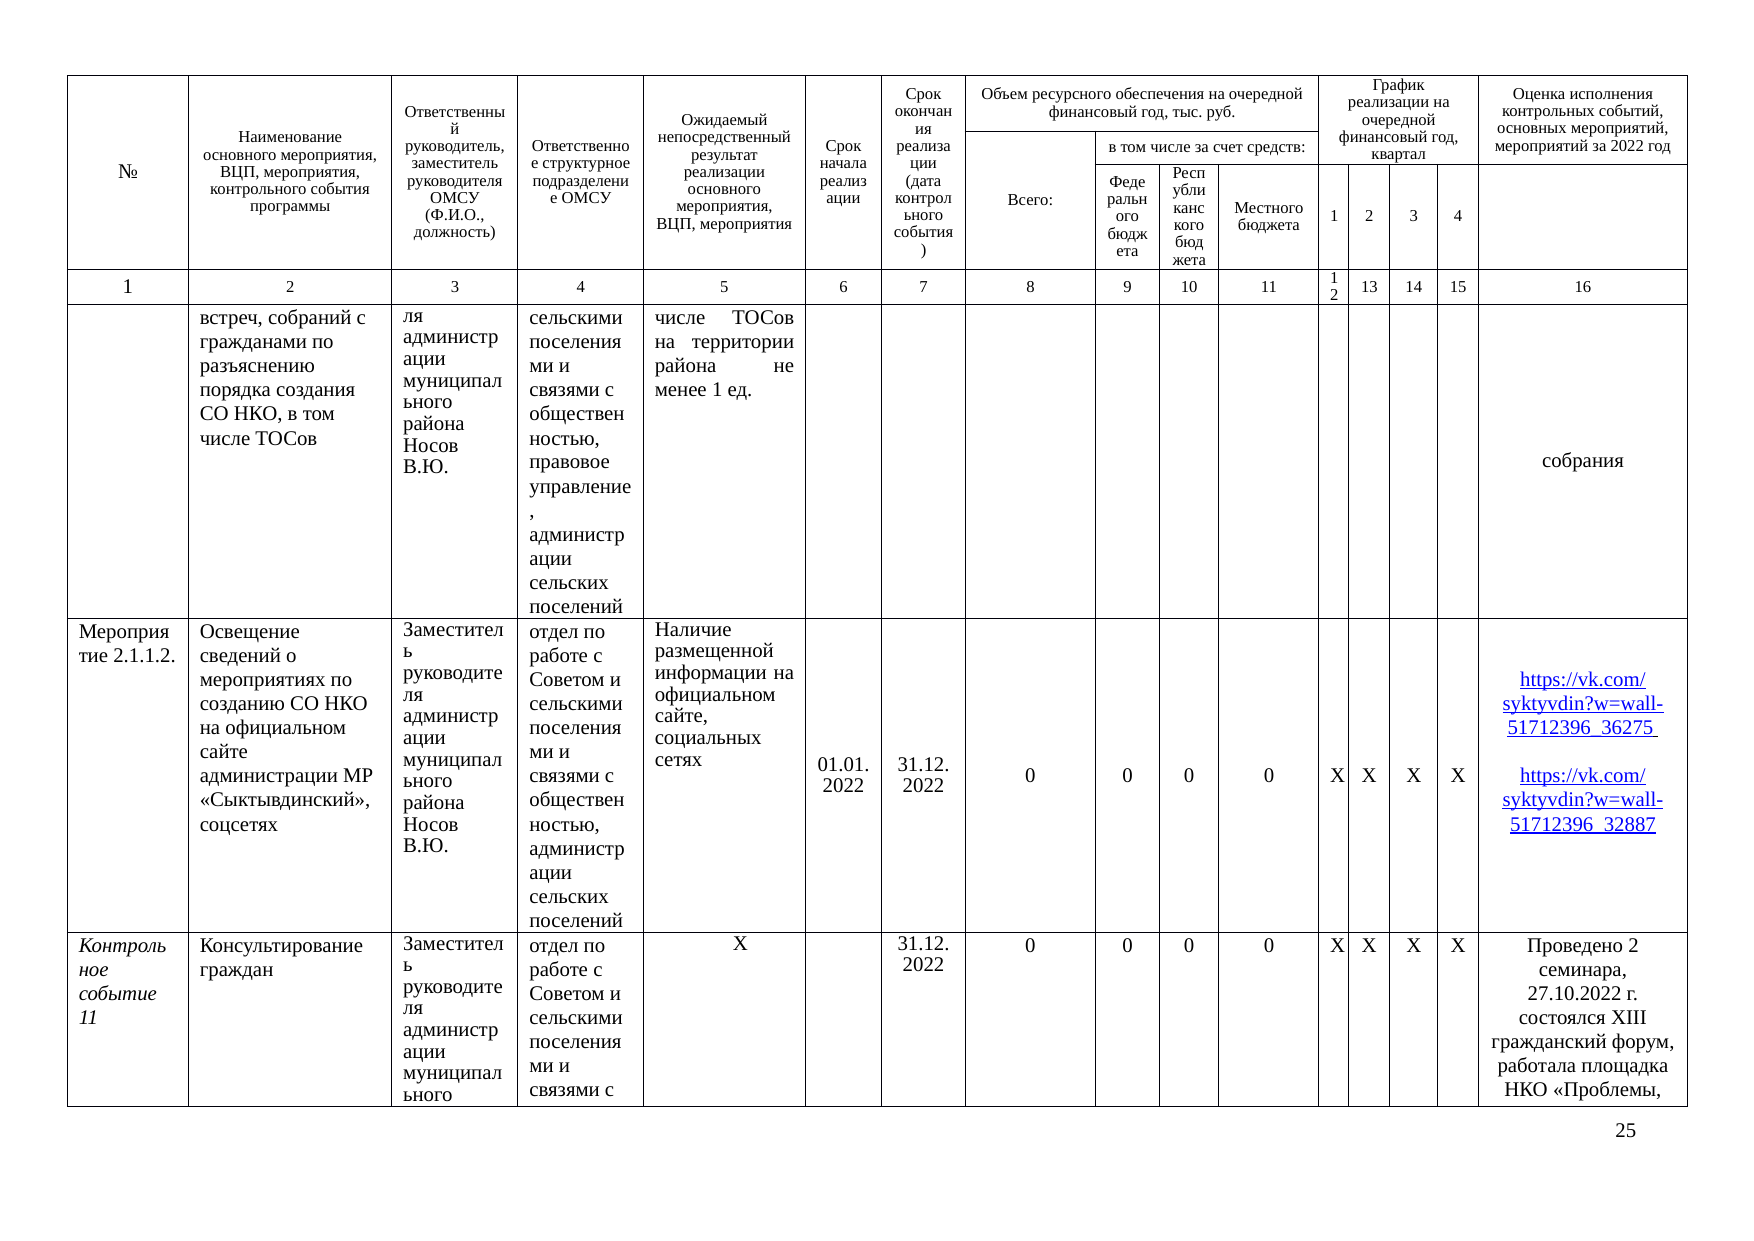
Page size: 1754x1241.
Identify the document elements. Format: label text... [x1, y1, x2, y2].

table_cell Х [1390, 933, 1437, 1106]
table_cell отдел по работе с Советом и сельскими поселениями и связями с [518, 933, 643, 1106]
table_cell Х [1349, 933, 1389, 1106]
table_cell 0 [1160, 933, 1218, 1106]
table_cell 1 [68, 270, 188, 304]
table_cell Консультирование граждан [189, 933, 391, 1106]
table_cell Х [1438, 933, 1478, 1106]
table_cell отдел по работе с Советом и сельскими поселениями и связями с общественностью, администрации сельских поселений [518, 619, 643, 932]
table_header Наименование основного мероприятия, ВЦП, мероприятия, контрольного события программы [189, 76, 391, 268]
table_cell сельскими поселениями и связями с общественностью, правовое управление, администрации сельских поселений [518, 305, 643, 618]
table_cell Х [1438, 619, 1478, 932]
table_cell Х [1390, 619, 1437, 932]
table_header Ожидаемый непосредственный результат реализации основного мероприятия, ВЦП, мероприятия [644, 76, 805, 268]
table_cell собрания [1479, 305, 1687, 618]
table_cell 4 [518, 270, 643, 304]
table_cell Местного бюджета [1219, 165, 1318, 268]
table_cell 8 [966, 270, 1095, 304]
table_cell [68, 305, 188, 618]
table_cell встреч, собраний с гражданами по разъяснению порядка создания СО НКО, в том числе ТОСов [189, 305, 391, 618]
table_header Срок окончания реализации (дата контрольного события) [882, 76, 965, 268]
table_header График реализации на очередной финансовый год, квартал [1319, 76, 1478, 164]
table_cell 3 [392, 270, 517, 304]
table_cell 2 [189, 270, 391, 304]
table_cell Республиканского бюджета [1160, 165, 1218, 268]
table_cell Федерального бюджета [1096, 165, 1159, 268]
table_cell [1479, 165, 1687, 268]
table_cell 10 [1160, 270, 1218, 304]
table_cell [966, 305, 1095, 618]
table_cell Х [1319, 619, 1348, 932]
table_header Объем ресурсного обеспечения на очередной финансовый год, тыс. руб. [966, 76, 1318, 131]
table_cell 0 [1219, 933, 1318, 1106]
table_cell 7 [882, 270, 965, 304]
table_cell 3 [1390, 165, 1437, 268]
table_header Срок начала реализации [806, 76, 881, 268]
table_cell 0 [966, 619, 1095, 932]
table_cell 6 [806, 270, 881, 304]
table_cell [806, 305, 881, 618]
table_cell Заместитель руководителя администрации муниципального [392, 933, 517, 1106]
table_cell [1390, 305, 1437, 618]
table_cell в том числе за счет средств: [1096, 132, 1318, 164]
table_cell 0 [966, 933, 1095, 1106]
table_cell 4 [1438, 165, 1478, 268]
table_cell [1219, 305, 1318, 618]
table_cell [806, 933, 881, 1106]
table_cell 0 [1096, 619, 1159, 932]
table_cell Х [644, 933, 805, 1106]
table_cell Х [1349, 619, 1389, 932]
table_cell Освещение сведений о мероприятиях по созданию СО НКО на официальном сайте администрации МР «Сыктывдинский», соцсетях [189, 619, 391, 932]
table_cell Заместитель руководителя администрации муниципального района Носов В.Ю. [392, 619, 517, 932]
table_cell Контрольное событие 11 [68, 933, 188, 1106]
table_cell Всего: [966, 132, 1095, 268]
table_cell 14 [1390, 270, 1437, 304]
table_cell [882, 305, 965, 618]
table_cell 0 [1160, 619, 1218, 932]
table_cell 2 [1349, 165, 1389, 268]
table_cell 1 [1319, 165, 1348, 268]
table_cell [1319, 305, 1348, 618]
table_cell 0 [1096, 933, 1159, 1106]
table_cell 11 [1219, 270, 1318, 304]
table_cell 16 [1479, 270, 1687, 304]
table_cell [1096, 305, 1159, 618]
table_cell 13 [1349, 270, 1389, 304]
table_cell 01.01.2022 [806, 619, 881, 932]
table_cell 15 [1438, 270, 1478, 304]
table_cell [1438, 305, 1478, 618]
table_cell 5 [644, 270, 805, 304]
table_cell 12 [1319, 270, 1348, 304]
table_header Оценка исполнения контрольных событий, основных мероприятий, мероприятий за 2022 год [1479, 76, 1687, 164]
table_header Ответственное структурное подразделение ОМСУ [518, 76, 643, 268]
table_cell Мероприятие 2.1.1.2. [68, 619, 188, 932]
table_header № [68, 76, 188, 268]
table_cell https://vk.com/syktyvdin?w=wall-51712396_36275 https://vk.com/syktyvdin?w=wall-51712396_32887 [1479, 619, 1687, 932]
table_cell 31.12.2022 [882, 933, 965, 1106]
table_cell Х [1319, 933, 1348, 1106]
table_cell Проведено 2 семинара, 27.10.2022 г. состоялся XIII гражданский форум, работала площадка НКО «Проблемы, [1479, 933, 1687, 1106]
table_cell [1160, 305, 1218, 618]
table_cell 0 [1219, 619, 1318, 932]
table_cell числе ТОСов на территории района не менее 1 ед. [644, 305, 805, 618]
table_cell ля администрации муниципального района Носов В.Ю. [392, 305, 517, 618]
table_cell Наличие размещенной информации на официальном сайте, социальных сетях [644, 619, 805, 932]
table_cell [1349, 305, 1389, 618]
table_cell 9 [1096, 270, 1159, 304]
table_header Ответственный руководитель, заместитель руководителя ОМСУ (Ф.И.О., должность) [392, 76, 517, 268]
table_cell 31.12.2022 [882, 619, 965, 932]
